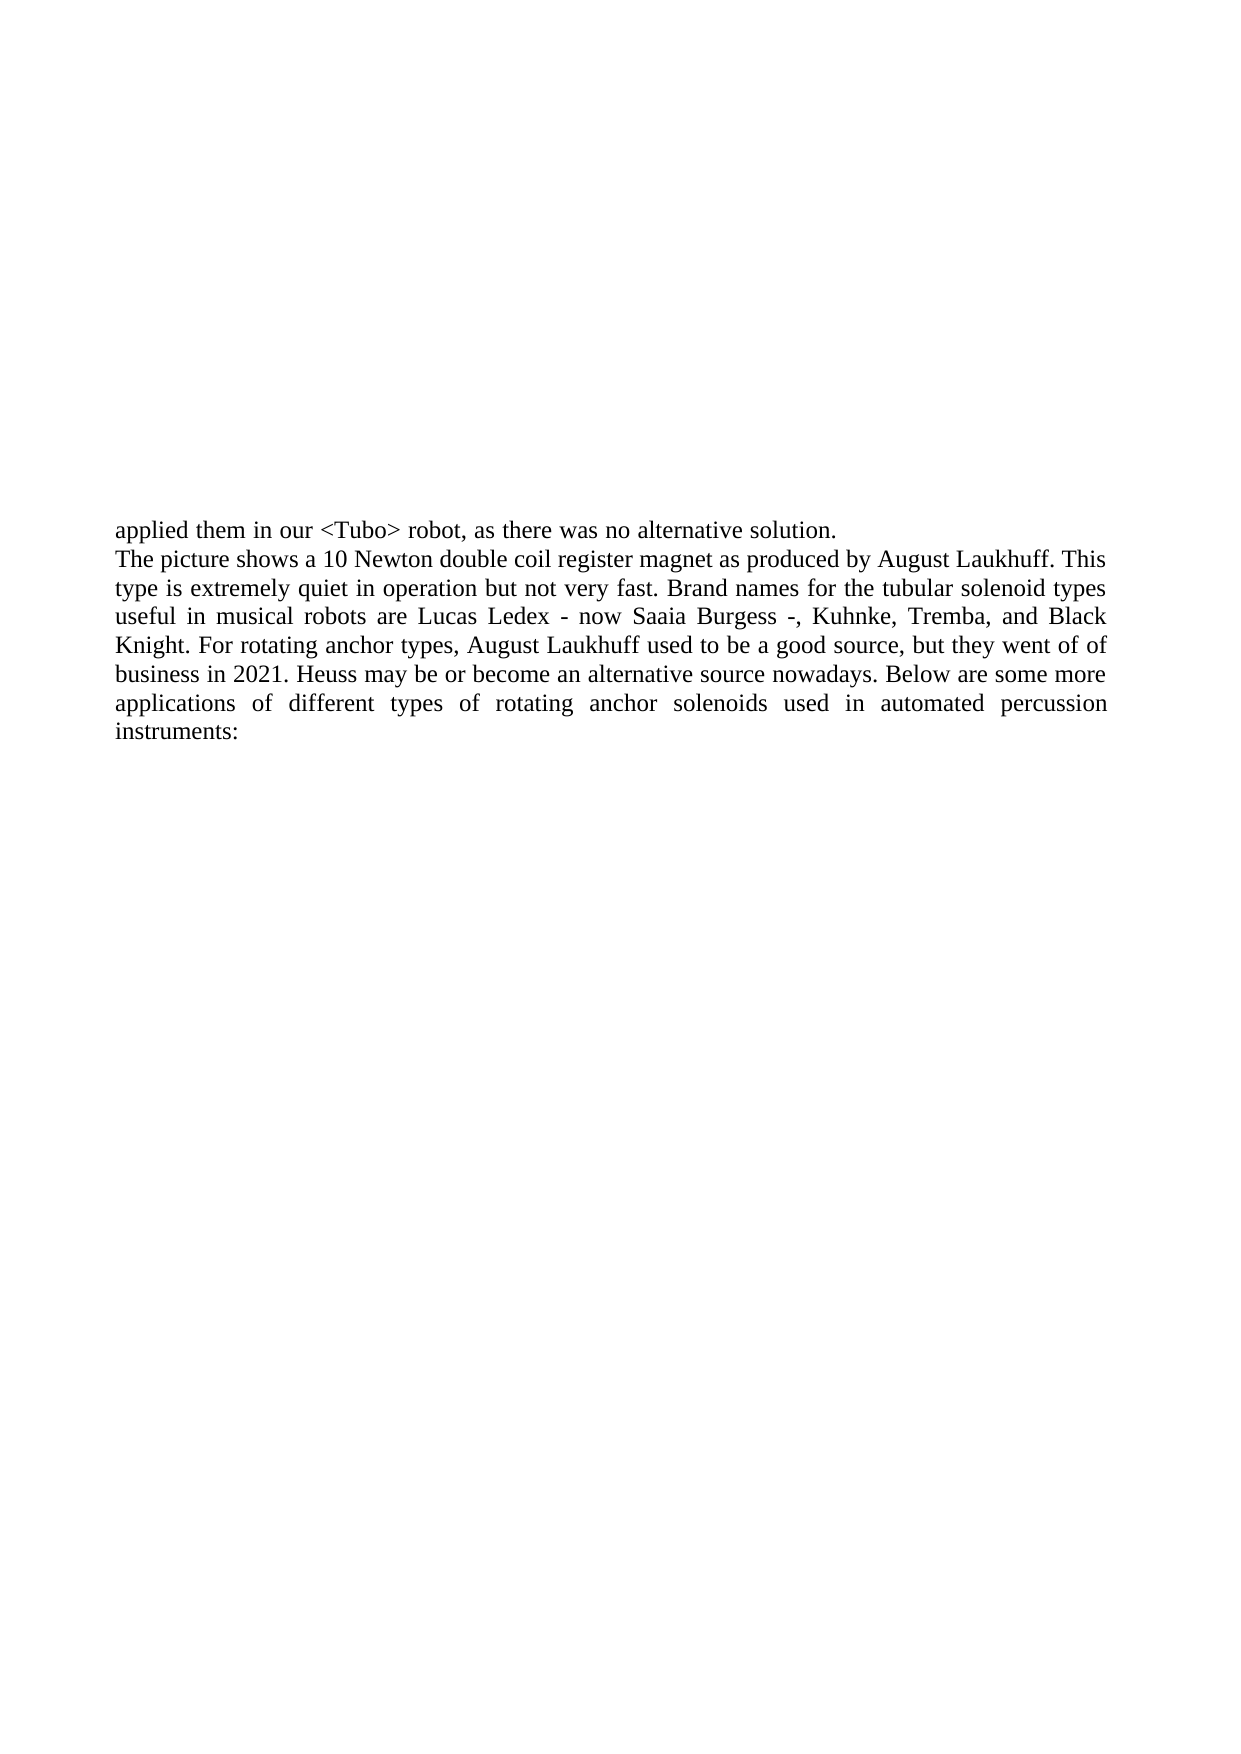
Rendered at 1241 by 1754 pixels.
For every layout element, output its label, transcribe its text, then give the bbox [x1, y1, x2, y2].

text applied them in our <Tubo> robot, as there was no alternative solution. The picture shows a 10 Newton double coil register magnet as produced by August Laukhuff. This type is extremely quiet in operation but not very fast. Brand names for the tubular solenoid types useful in musical robots are Lucas Ledex - now Saaia Burgess -, Kuhnke, Tremba, and Black Knight. For rotating anchor types, August Laukhuff used to be a good source, but they went of of business in 2021. Heuss may be or become an alternative source nowadays. Below are some more applications of different types of rotating anchor solenoids used in automated percussion instruments: [115, 118, 1108, 745]
